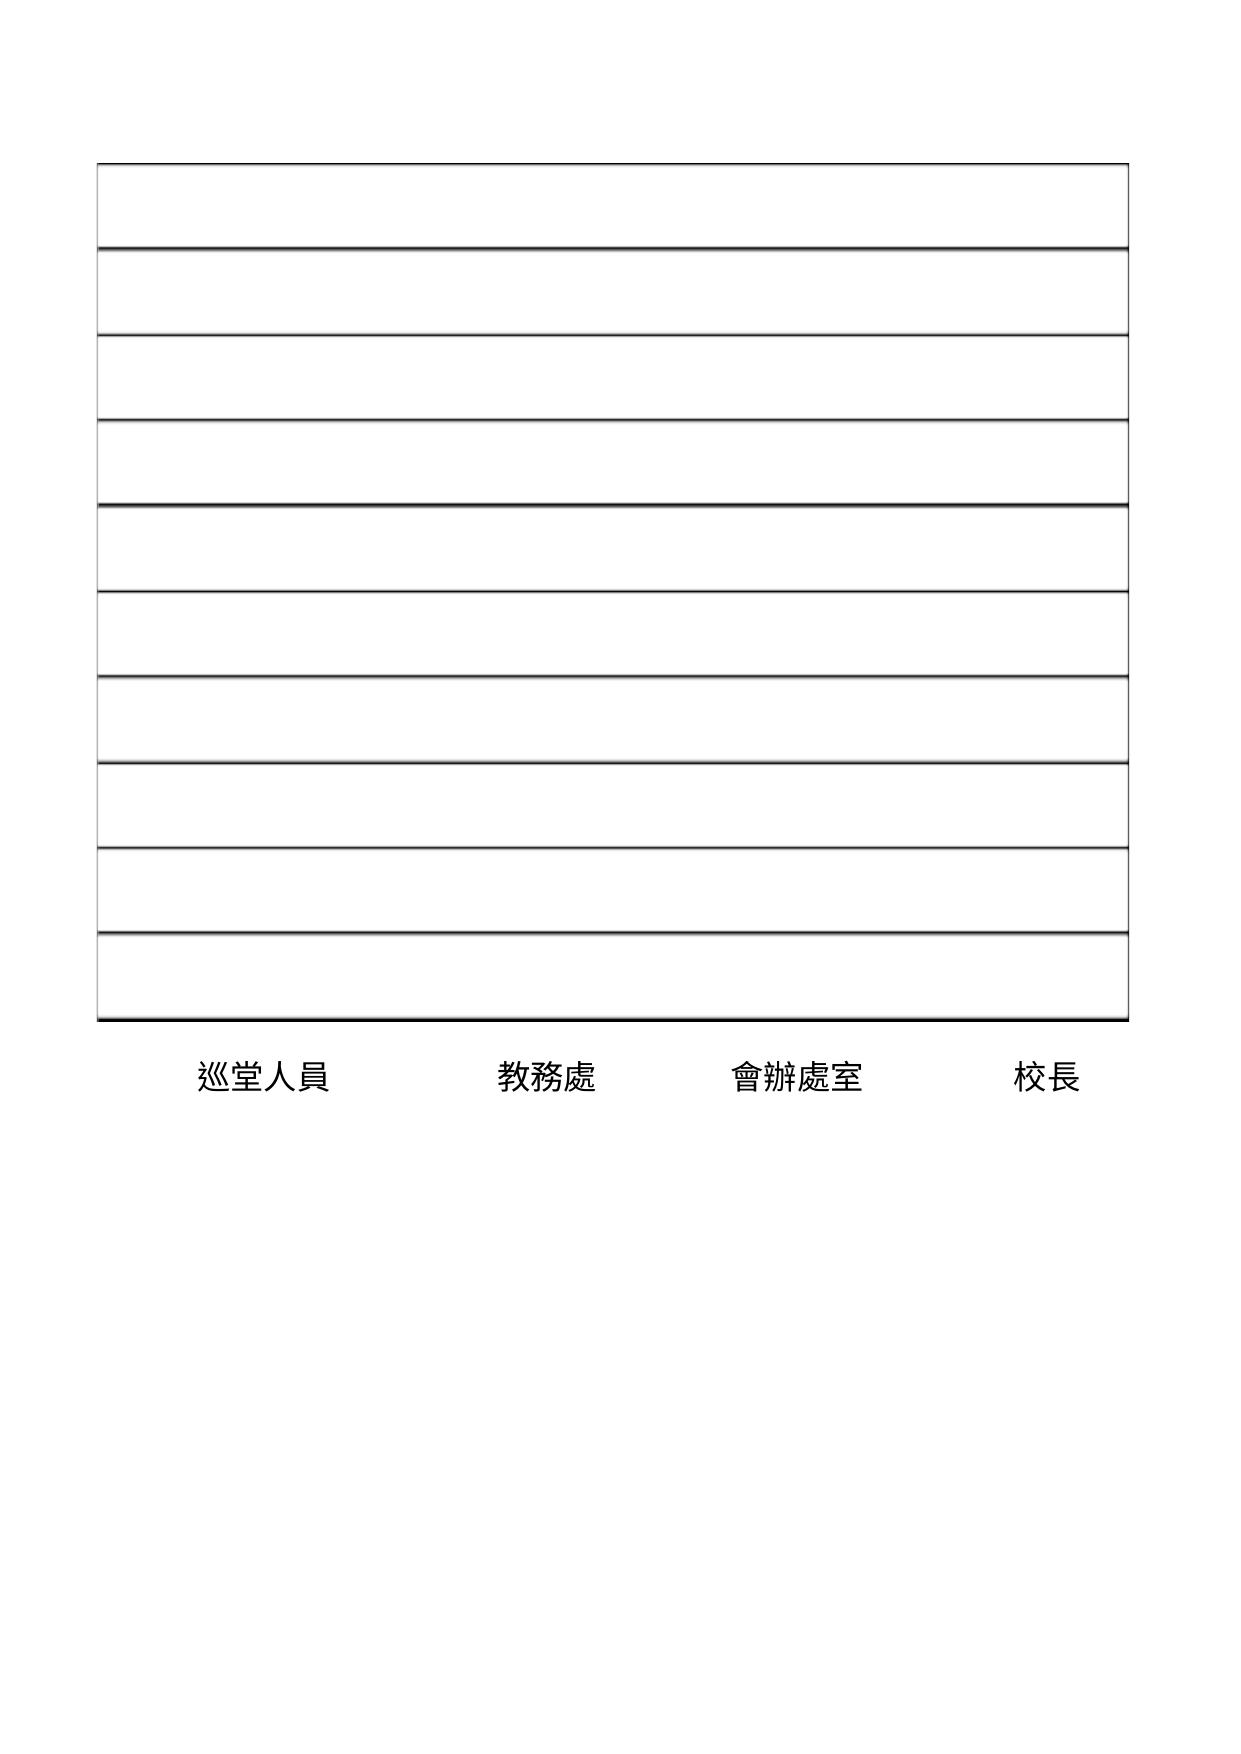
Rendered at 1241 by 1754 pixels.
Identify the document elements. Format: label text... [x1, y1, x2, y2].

text 巡堂人員 教務處 會辦處室 校長 [77, 1033, 1163, 1096]
